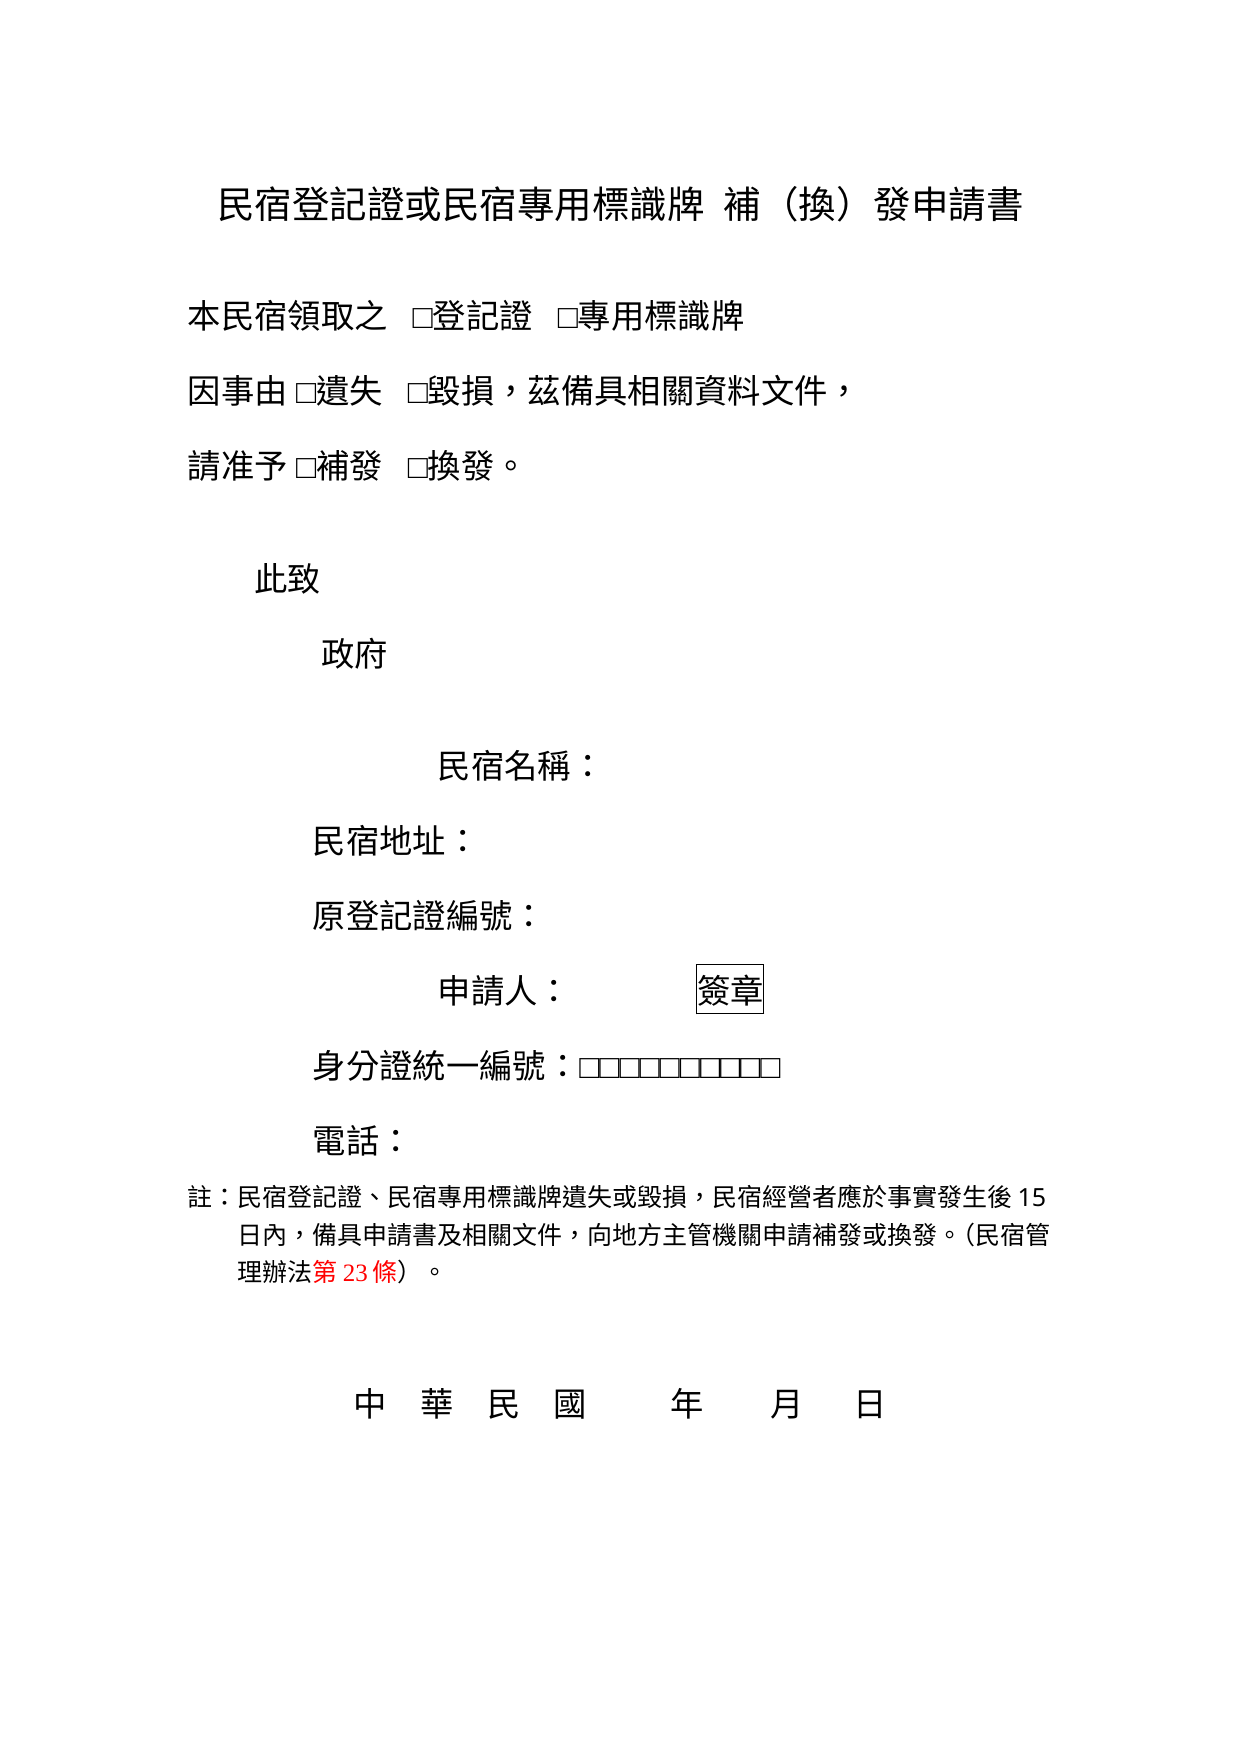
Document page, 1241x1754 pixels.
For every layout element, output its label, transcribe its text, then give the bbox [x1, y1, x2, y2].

text 電話： [187, 1102, 1053, 1177]
text 中 華 民 國 年 月 日 [187, 1364, 1053, 1439]
text 民宿名稱： [437, 727, 1053, 802]
text 此致 [254, 539, 1053, 614]
text 因事由 □遺失 □毀損，茲備具相關資料文件， [187, 352, 1053, 427]
text 本民宿領取之 □登記證 □專用標識牌 [187, 277, 1053, 352]
text 註：民宿登記證、民宿專用標識牌遺失或毀損，民宿經營者應於事實發生後15日內，備具申請書及相關文件，向地方主管機關申請補發或換發。（民宿管理辦法第23條）。 [187, 1177, 1053, 1289]
text 身分證統一編號：□□□□□□□□□□ [187, 1027, 1053, 1102]
text 原登記證編號： [187, 877, 1053, 952]
text 申請人： 簽章 [437, 952, 1053, 1027]
text 民宿地址： [187, 802, 1053, 877]
text 民宿登記證或民宿專用標識牌 補（換）發申請書 [187, 164, 1053, 239]
text 請准予 □補發 □換發。 [187, 427, 1053, 502]
text 政府 [321, 614, 1053, 689]
